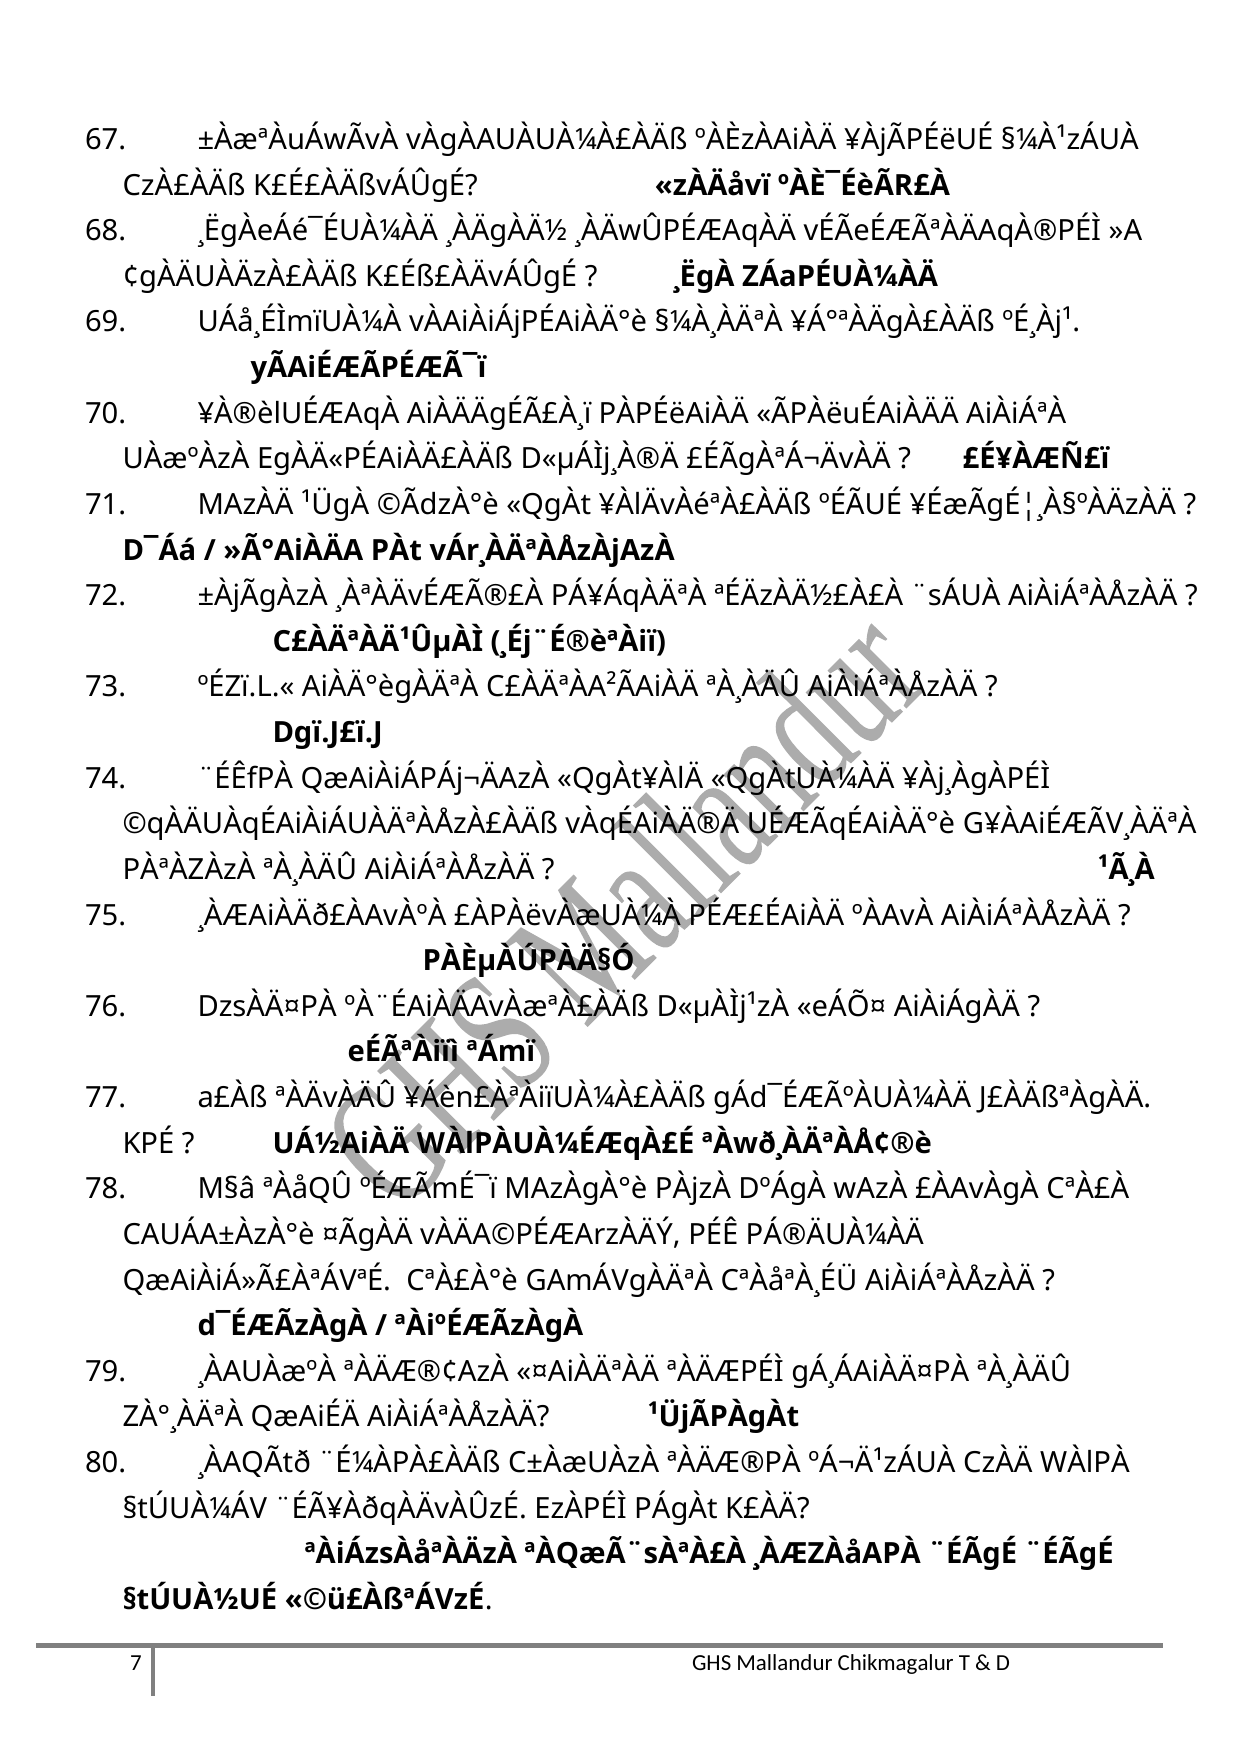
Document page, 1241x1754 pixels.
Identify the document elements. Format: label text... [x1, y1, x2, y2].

list UÁå¸ÉÌmïUÀ¼À vÀAiÀiÁjPÉAiÀÄ°è §¼À¸ÀÄªÀ ¥Á°ªÀÄgÀ£ÀÄß ºÉ¸Àj¹. yÃAiÉÆÃPÉÆÃ¯ï [85, 301, 1199, 386]
list DzsÀÄ¤PÀ ºÀ¨ÉAiÀÄAvÀæªÀ£ÀÄß D«µÀÌj¹zÀ «eÁÕ¤ AiÀiÁgÀÄ ? eÉÃªÀiïì ªÁmï [570, 985, 619, 1015]
list ¸ËgÀeÁé¯ÉUÀ¼ÀÄ ¸ÀÄgÀÄ½ ¸ÀÄwÛPÉÆAqÀÄ vÉÃeÉÆÃªÀÄAqÀ®PÉÌ »A¢gÀÄUÀÄzÀ£ÀÄß K£Éß£ÀÄvÁÛgÉ ? ¸ËgÀ ZÁaPÉUÀ¼ÀÄ [85, 209, 1199, 295]
list ±ÀæªÀuÁwÃvÀ vÀgÀAUÀUÀ¼À£ÀÄß ºÀÈzÀAiÀÄ ¥ÀjÃPÉëUÉ §¼À¹zÁUÀ CzÀ£ÀÄß K£É£ÀÄßvÁÛgÉ? «zÀÄåvï ºÀÈ¯ÉèÃR£À [85, 118, 1199, 203]
list ¸ÀÆAiÀÄð£ÀAvÀºÀ £ÀPÀëvÀæUÀ¼À PÉÆ£ÉAiÀÄ ºÀAvÀ AiÀiÁªÀÅzÀÄ ? PÀÈµÀÚPÀÄ§Ó [581, 894, 1199, 979]
list DzsÀÄ¤PÀ ºÀ¨ÉAiÀÄAvÀæªÀ£ÀÄß D«µÀÌj¹zÀ «eÁÕ¤ AiÀiÁgÀÄ ? eÉÃªÀiïì ªÁmï [85, 985, 541, 1070]
list ¨ÉÊfPÀ QæAiÀiÁPÁj¬ÄAzÀ «QgÀt¥ÀlÄ «QgÀtUÀ¼ÀÄ ¥Àj¸ÀgÀPÉÌ ©qÀÄUÀqÉAiÀiÁUÀÄªÀÅzÀ£ÀÄß vÀqÉAiÀÄ®Ä UÉÆÃqÉAiÀÄ°è G¥ÀAiÉÆÃV¸ÀÄªÀ PÀªÀZÀzÀ ªÀ¸ÀÄÛ AiÀiÁªÀÅzÀÄ ? ¹Ã¸À [85, 757, 1199, 888]
list ¸ÀÆAiÀÄð£ÀAvÀºÀ £ÀPÀëvÀæUÀ¼À PÉÆ£ÉAiÀÄ ºÀAvÀ AiÀiÁªÀÅzÀÄ ? PÀÈµÀÚPÀÄ§Ó [584, 922, 636, 979]
list ¸ÀÆAiÀÄð£ÀAvÀºÀ £ÀPÀëvÀæUÀ¼À PÉÆ£ÉAiÀÄ ºÀAvÀ AiÀiÁªÀÅzÀÄ ? PÀÈµÀÚPÀÄ§Ó [85, 894, 588, 979]
list ¥À®èlUÉÆAqÀ AiÀÄÄgÉÃ£À¸ï PÀPÉëAiÀÄ «ÃPÀëuÉAiÀÄÄ AiÀiÁªÀ UÀæºÀzÀ EgÀÄ«PÉAiÀÄ£ÀÄß D«µÁÌj¸À®Ä £ÉÃgÀªÁ¬ÄvÀÄ ? £É¥ÀÆÑ£ï [85, 392, 1199, 477]
list ±ÀjÃgÀzÀ ¸ÀªÀÄvÉÆÃ®£À PÁ¥ÁqÀÄªÀ ªÉÄzÀÄ½£À£À ¨sÁUÀ AiÀiÁªÀÅzÀÄ ? C£ÀÄªÀÄ¹ÛµÀÌ (¸Éj¨É®èªÀiï) [85, 574, 1199, 660]
list ªÀiÁzsÀåªÀÄzÀ ªÀQæÃ¨sÀªÀ£À ¸ÀÆZÀåAPÀ ¨ÉÃgÉ ¨ÉÃgÉ §tÚUÀ½UÉ «©ü£ÀßªÁVzÉ. [85, 1532, 1199, 1618]
list ¸ÀAUÀæºÀ ªÀÄÆ®¢AzÀ «¤AiÀÄªÀÄ ªÀÄÆPÉÌ gÁ¸ÁAiÀÄ¤PÀ ªÀ¸ÀÄÛ ZÀ°¸ÀÄªÀ QæAiÉÄ AiÀiÁªÀÅzÀÄ? ¹ÜjÃPÀgÀt [85, 1350, 1199, 1435]
list DzsÀÄ¤PÀ ºÀ¨ÉAiÀÄAvÀæªÀ£ÀÄß D«µÀÌj¹zÀ «eÁÕ¤ AiÀiÁgÀÄ ? eÉÃªÀiïì ªÁmï [460, 985, 1199, 1070]
list ºÉZï.L.« AiÀÄ°ègÀÄªÀ C£ÀÄªÀA²ÃAiÀÄ ªÀ¸ÀÄÛ AiÀiÁªÀÅzÀÄ ? Dgï.J£ï.J [85, 666, 1199, 751]
list M§â ªÀåQÛ ºÉÆÃmÉ¯ï MAzÀgÀ°è PÀjzÀ DºÁgÀ wAzÀ £ÀAvÀgÀ CªÀ£À CAUÁA±ÀzÀ°è ¤ÃgÀÄ vÀÄA©PÉÆArzÀÄÝ, PÉÊ PÁ®ÄUÀ¼ÀÄ QæAiÀiÁ»Ã£ÀªÁVªÉ. CªÀ£À°è GAmÁVgÀÄªÀ CªÀåªÀ¸ÉÜ AiÀiÁªÀÅzÀÄ ? d¯ÉÆÃzÀgÀ / ªÀiºÉÆÃzÀgÀ [85, 1167, 1199, 1344]
list ¸ÀAQÃtð ¨É¼ÀPÀ£ÀÄß C±ÀæUÀzÀ ªÀÄÆ®PÀ ºÁ¬Ä¹zÁUÀ CzÀÄ WÀlPÀ §tÚUÀ¼ÁV ¨ÉÃ¥ÀðqÀÄvÀÛzÉ. EzÀPÉÌ PÁgÀt K£ÀÄ? [85, 1441, 1199, 1527]
list MAzÀÄ ¹ÜgÀ ©ÃdzÀ°è «QgÀt ¥ÀlÄvÀéªÀ£ÀÄß ºÉÃUÉ ¥ÉæÃgÉ¦¸À§ºÀÄzÀÄ ? D¯Áá / »Ã°AiÀÄA PÀt vÁr¸ÀÄªÀÅzÀjAzÀ [85, 483, 1199, 568]
list a£Àß ªÀÄvÀÄÛ ¥Áèn£ÀªÀiïUÀ¼À£ÀÄß gÁd¯ÉÆÃºÀUÀ¼ÀÄ J£ÀÄßªÀgÀÄ. KPÉ ? UÁ½AiÀÄ WÀlPÀUÀ¼ÉÆqÀ£É ªÀwð¸ÀÄªÀÅ¢®è [85, 1076, 1199, 1162]
